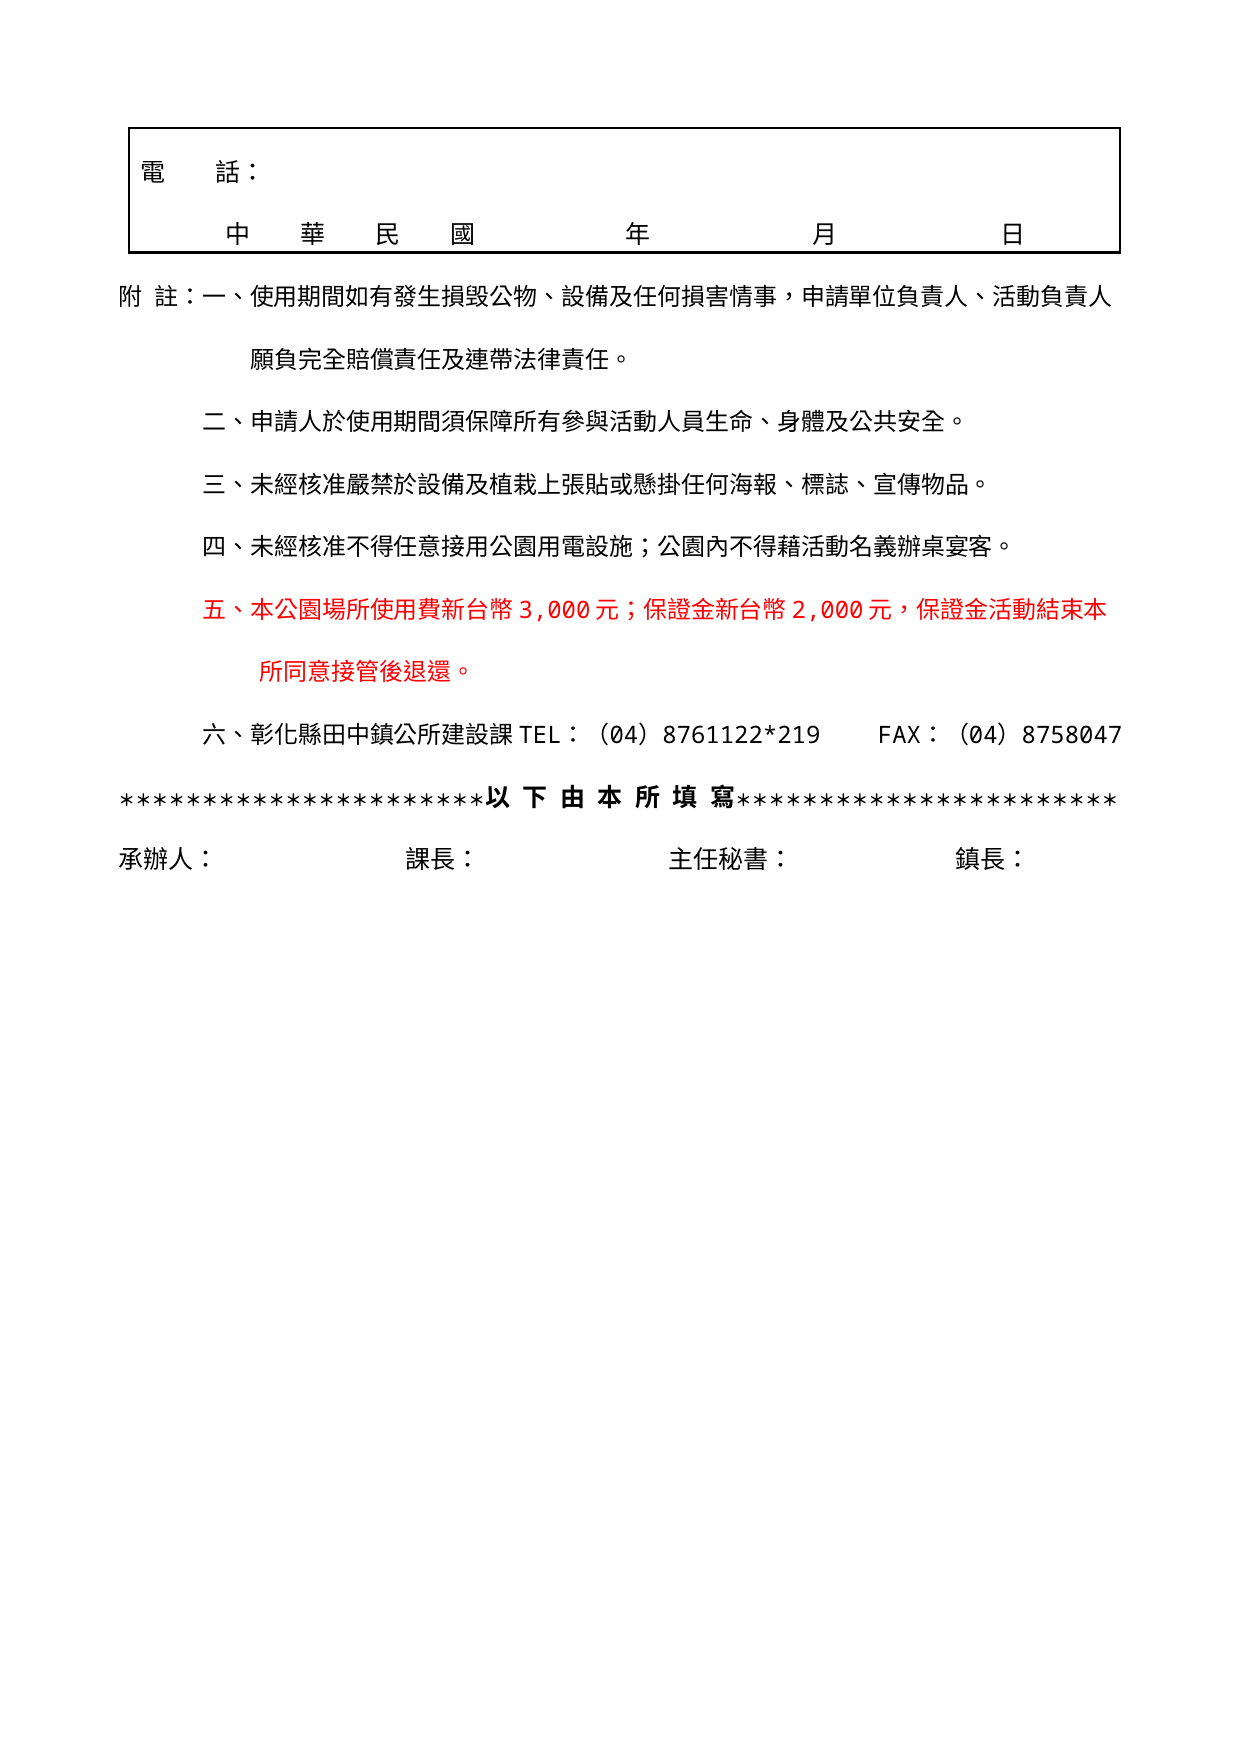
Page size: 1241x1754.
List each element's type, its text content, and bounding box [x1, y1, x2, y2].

text 附 註：一、使用期間如有發生損毁公物、設備及任何損害情事，申請單位負責人、活動負責人願負完全賠償責任及連帶法律責任。 [118, 253, 1122, 378]
text 二、申請人於使用期間須保障所有參與活動人員生命、身體及公共安全。 [202, 378, 1122, 441]
text ＊＊＊＊＊＊＊＊＊＊＊＊＊＊＊＊＊＊＊＊＊＊以 下 由 本 所 填 寫＊＊＊＊＊＊＊＊＊＊＊＊＊＊＊＊＊＊＊＊＊＊＊ [118, 753, 1122, 816]
text 三、未經核准嚴禁於設備及植栽上張貼或懸掛任何海報、標誌、宣傳物品。 [118, 441, 1122, 503]
text 六、彰化縣田中鎮公所建設課TEL：（04）8761122*219 FAX：（04）8758047 [118, 691, 1122, 753]
text 所同意接管後退還。 [118, 628, 1122, 691]
table_cell 電 話： 中 華 民 國 年 月 日 [130, 129, 1119, 251]
text 四、未經核准不得任意接用公園用電設施；公園內不得藉活動名義辦桌宴客。 [118, 503, 1122, 566]
text 五、本公園場所使用費新台幣3,000元；保證金新台幣2,000元，保證金活動結束本 [118, 566, 1122, 628]
text 承辦人： 課長： 主任秘書： 鎮長： [118, 816, 1122, 878]
